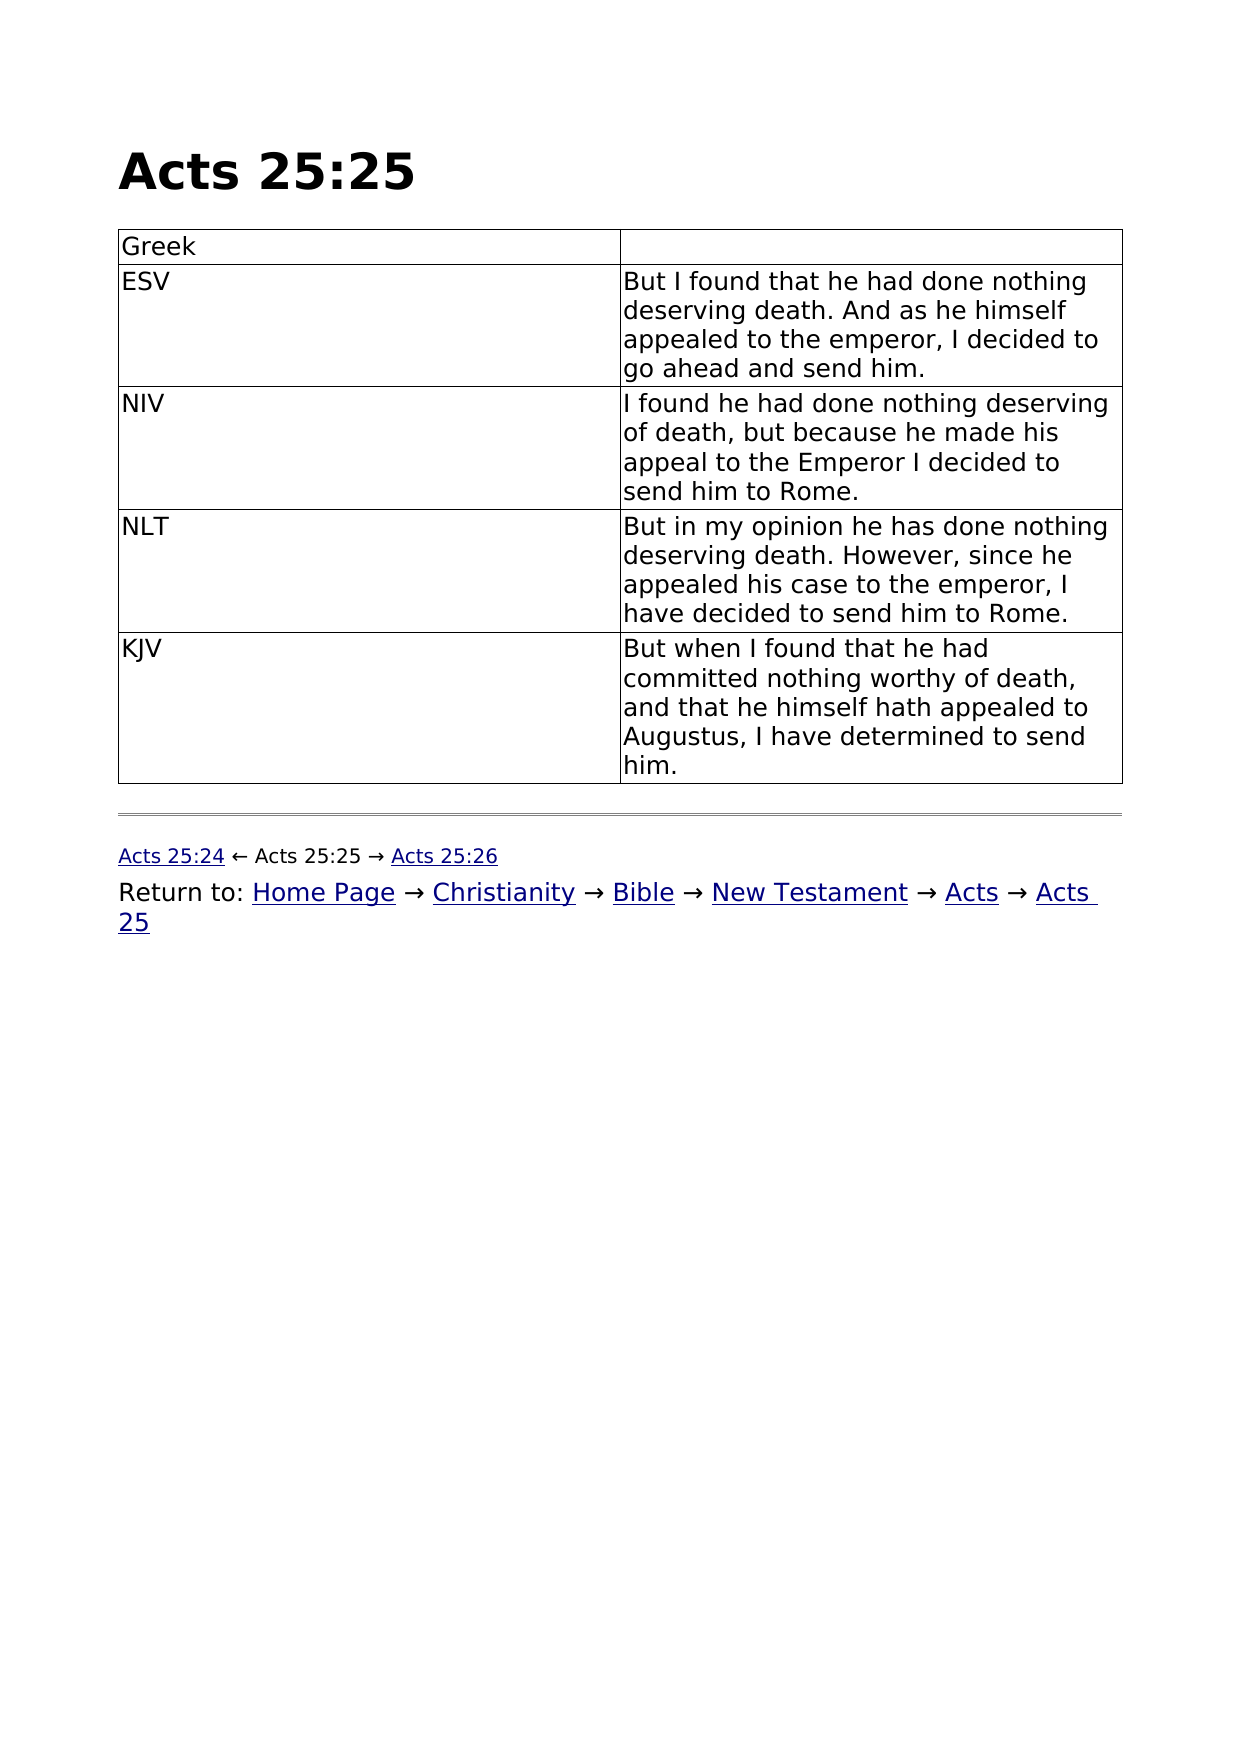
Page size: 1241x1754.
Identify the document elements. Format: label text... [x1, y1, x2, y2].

text Acts 25:24 ← Acts 25:25 → Acts 25:26 [118, 844, 1122, 879]
table_cell NIV [119, 387, 620, 509]
table_cell But I found that he had done nothing deserving death. And as he himself appealed to the emperor, I decided to go ahead and send him. [621, 265, 1122, 386]
table_cell ESV [119, 265, 620, 386]
table_cell But when I found that he had committed nothing worthy of death, and that he himself hath appealed to Augustus, I have determined to send him. [621, 633, 1122, 783]
subtitle Acts 25:25 [118, 143, 1122, 201]
table_cell I found he had done nothing deserving of death, but because he made his appeal to the Emperor I decided to send him to Rome. [621, 387, 1122, 509]
table_cell NLT [119, 510, 620, 632]
table_cell But in my opinion he has done nothing deserving death. However, since he appealed his case to the emperor, I have decided to send him to Rome. [621, 510, 1122, 632]
table_header Greek [119, 230, 620, 264]
table_cell KJV [119, 633, 620, 783]
table_header [621, 230, 1122, 264]
text Return to: Home Page → Christianity → Bible → New Testament → Acts → Acts 25 [118, 879, 1122, 937]
